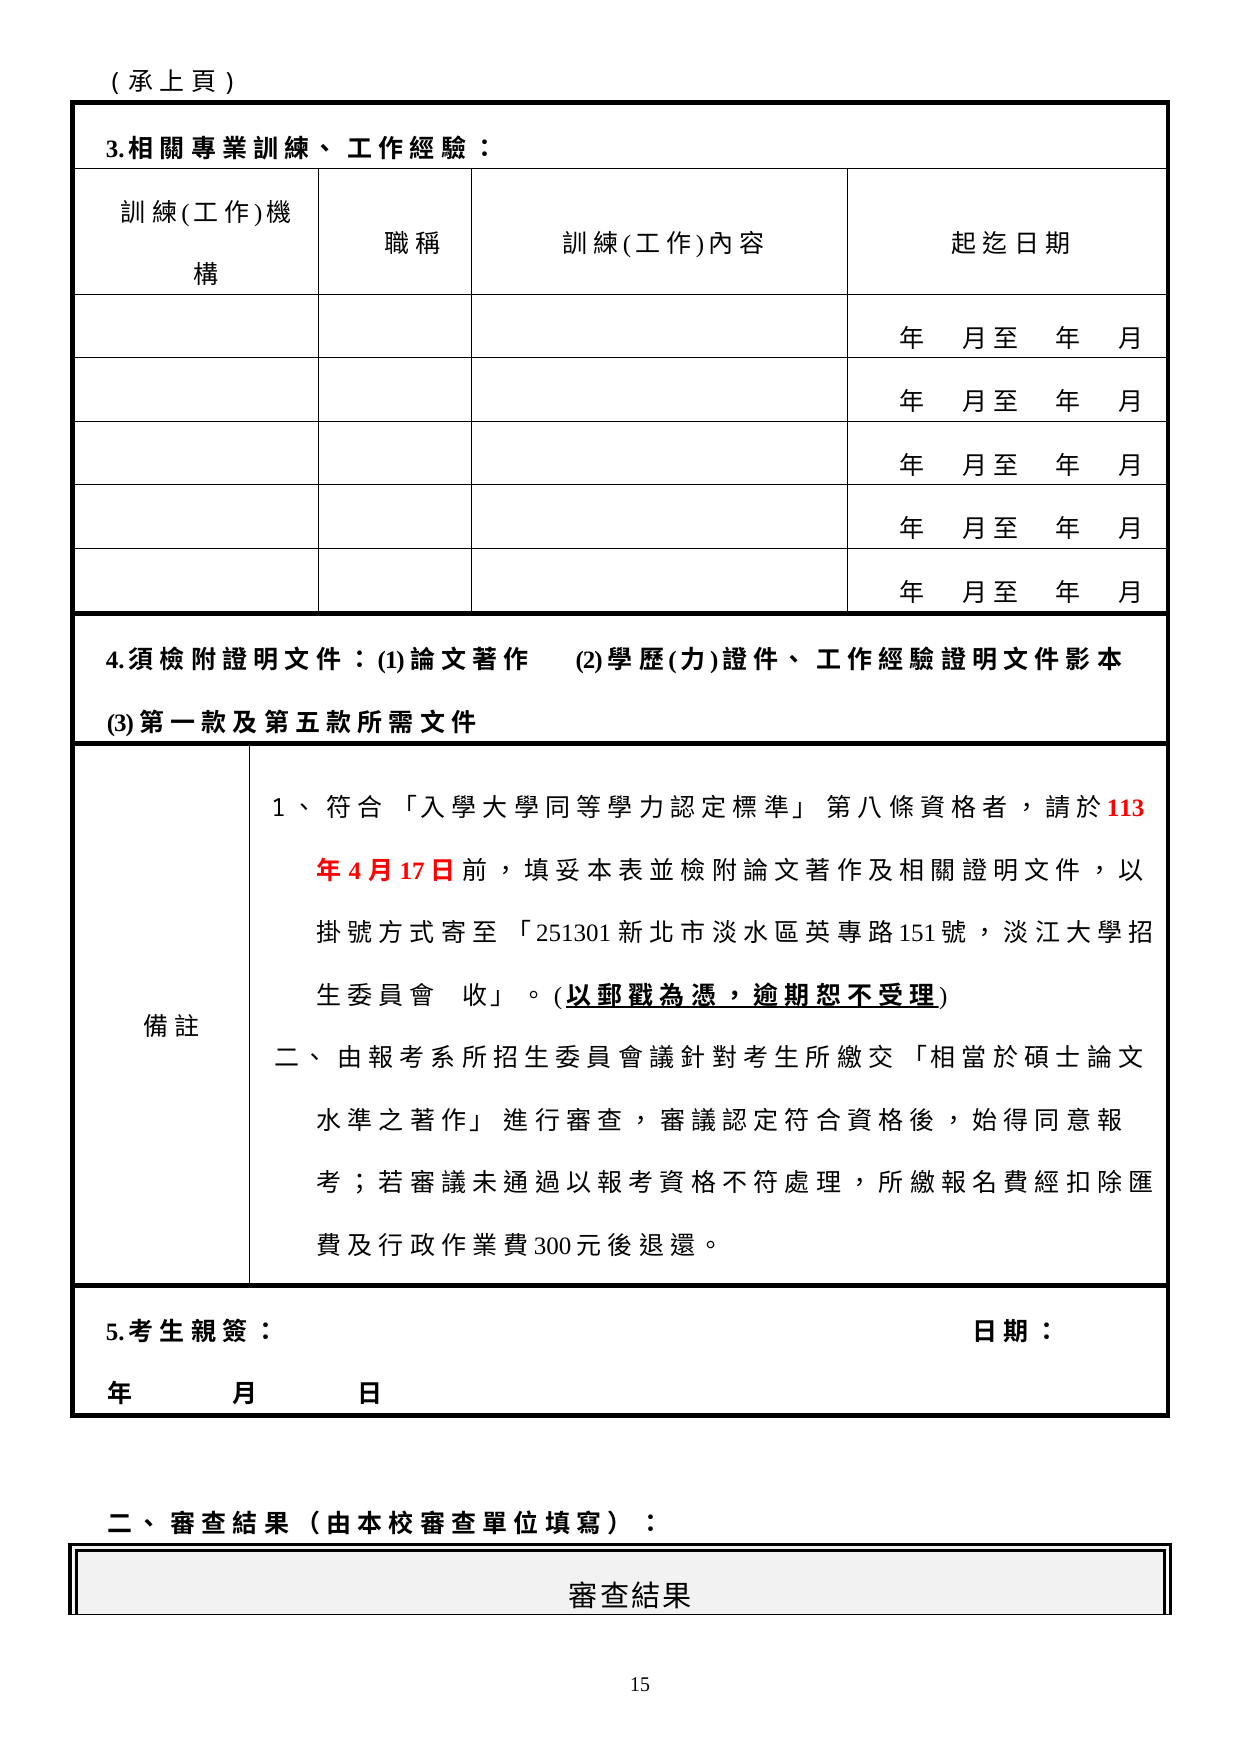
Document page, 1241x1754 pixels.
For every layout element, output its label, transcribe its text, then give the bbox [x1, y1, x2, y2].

table_cell 符合「入學大學同等學力認定標準」第八條資格者，請於113年4月17日前，填妥本表並檢附論文著作及相關證明文件，以掛號方式寄至「251301新北市淡水區英專路151號，淡江大學招生委員會 收」。(以郵戳為憑，逾期恕不受理) 二、由報考系所招生委員會議針對考生所繳交「相當於碩士論文水準之著作」進行審查，審議認定符合資格後，始得同意報考；若審議未通過以報考資格不符處理，所繳報名費經扣除匯費及行政作業費300元後退還。 [250, 746, 1166, 1283]
table_cell 年 月至 年 月 [848, 549, 1166, 611]
table_cell [472, 549, 847, 611]
table_cell [319, 485, 471, 548]
table_cell 年 月至 年 月 [848, 422, 1166, 484]
table_cell [319, 549, 471, 611]
table_cell [75, 485, 318, 548]
table_cell [472, 422, 847, 484]
table_cell [75, 358, 318, 421]
table_cell 年 月至 年 月 [848, 485, 1166, 548]
table_cell [75, 422, 318, 484]
table_cell 備註 [75, 746, 249, 1283]
table_header 3.相關專業訓練、工作經驗： [75, 105, 1166, 167]
text 二、審查結果（由本校審查單位填寫）： [75, 1480, 1136, 1542]
table_cell 職稱 [319, 169, 471, 293]
table_cell 年 月至 年 月 [848, 295, 1166, 357]
table_cell 年 月至 年 月 [848, 358, 1166, 421]
table_cell [472, 485, 847, 548]
table_cell 訓練(工作)機構 [75, 169, 318, 293]
table_cell 起迄日期 [848, 169, 1166, 293]
table_header 審查結果 [73, 1546, 1167, 1614]
text (承上頁) [104, 38, 1136, 100]
table_cell [319, 422, 471, 484]
table_cell 訓練(工作)內容 [472, 169, 847, 293]
table_cell [75, 295, 318, 357]
table_cell 4.須檢附證明文件：(1)論文著作 (2)學歷(力)證件、工作經驗證明文件影本 (3)第一款及第五款所需文件 [75, 616, 1166, 741]
table_cell [319, 358, 471, 421]
table_cell 5.考生親簽： 日期： 年 月 日 [75, 1288, 1166, 1413]
table_cell [319, 295, 471, 357]
table_cell [472, 295, 847, 357]
table_cell [75, 549, 318, 611]
table_cell [472, 358, 847, 421]
